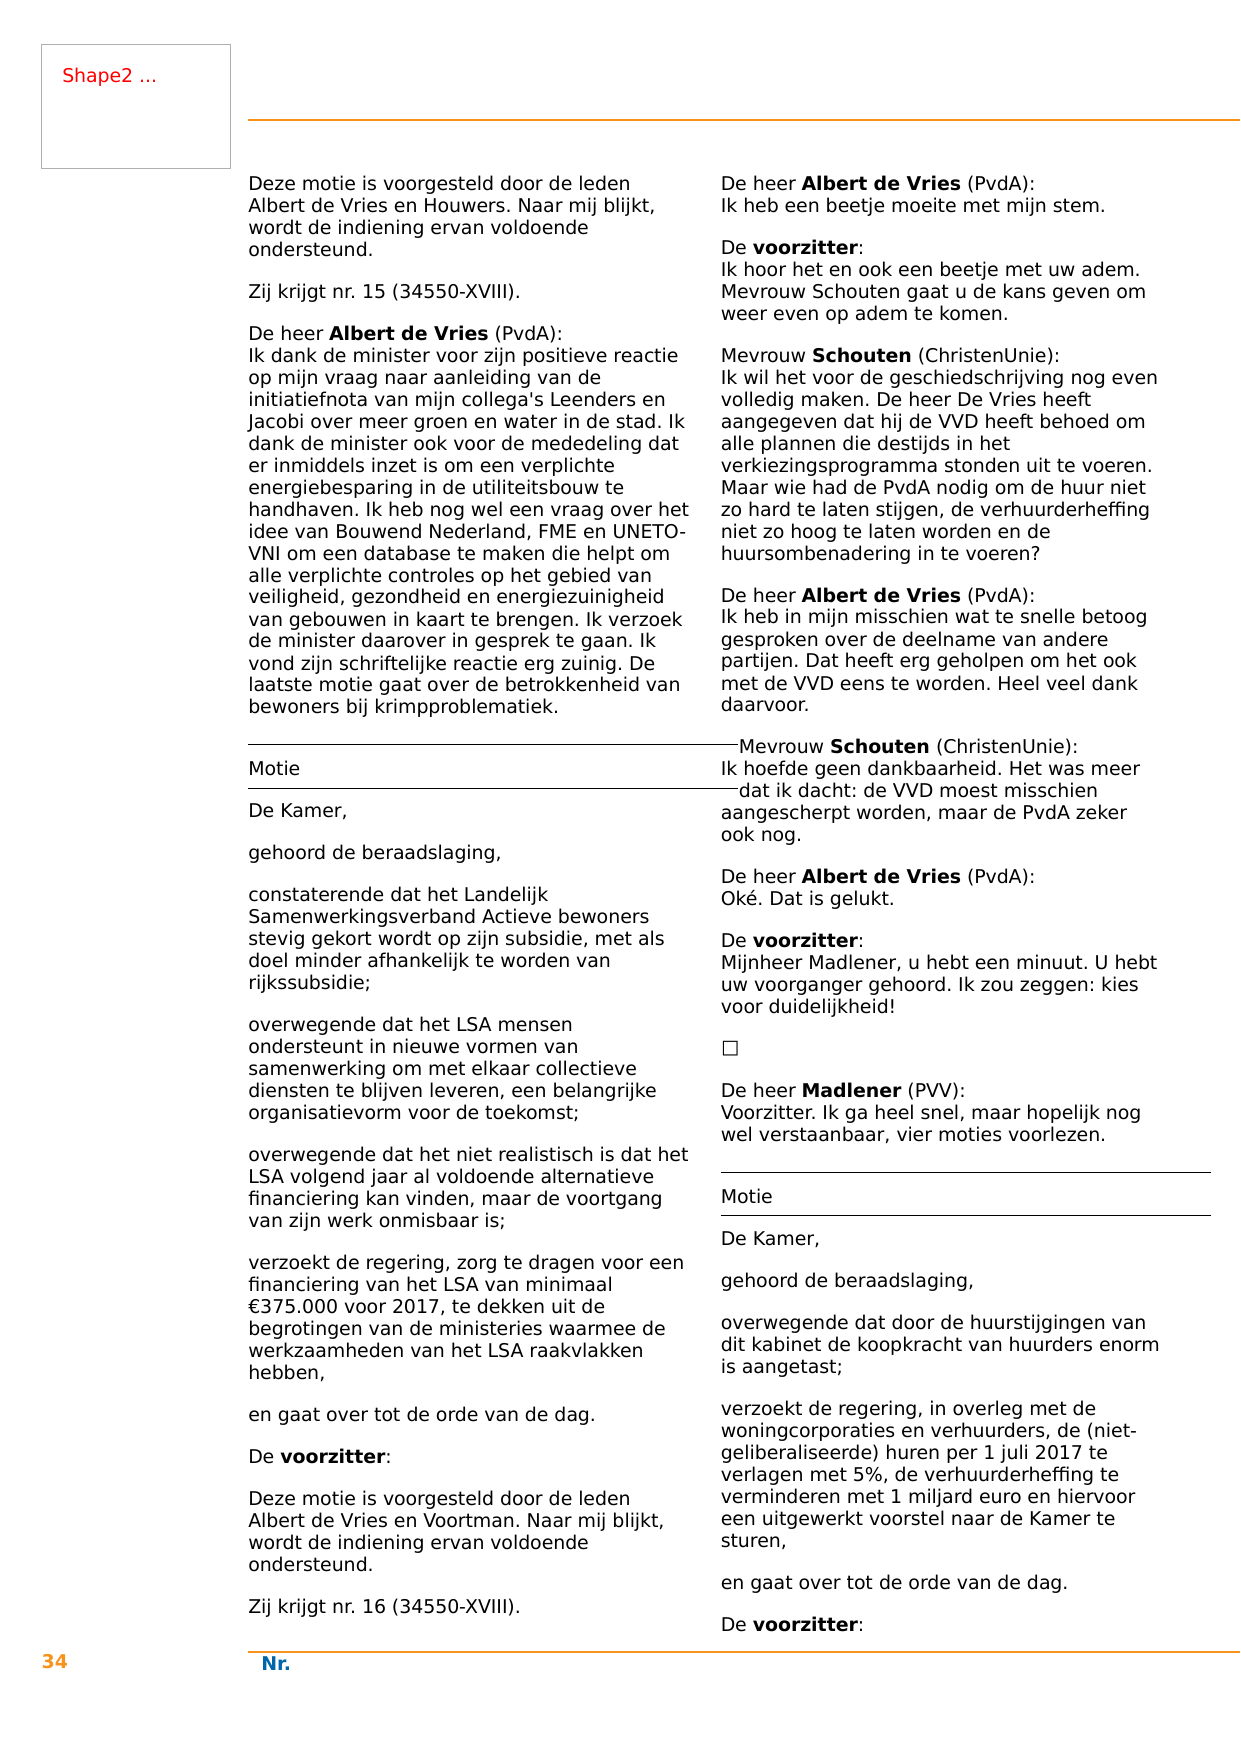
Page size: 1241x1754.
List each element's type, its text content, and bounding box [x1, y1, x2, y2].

text Ik hoefde geen dankbaarheid. Het was meer dat ik dacht: de VVD moest misschien aangescherpt worden, maar de PvdA zeker ook nog. [721, 758, 1163, 846]
text overwegende dat door de huurstijgingen van dit kabinet de koopkracht van huurders enorm is aangetast; [721, 1312, 1163, 1378]
text gehoord de beraadslaging, [721, 1270, 1163, 1292]
text Mevrouw Schouten (ChristenUnie): [721, 345, 1163, 367]
text Mijnheer Madlener, u hebt een minuut. U hebt uw voorganger gehoord. Ik zou zeggen: kies voor duidelijkheid! [721, 952, 1163, 1018]
text Ik wil het voor de geschiedschrijving nog even volledig maken. De heer De Vries heeft aangegeven dat hij de VVD heeft behoed om alle plannen die destijds in het verkiezingsprogramma stonden uit te voeren. Maar wie had de PvdA nodig om de huur niet zo hard te laten stijgen, de verhuurderheffing niet zo hoog te laten worden en de huursombenadering in te voeren? [721, 367, 1163, 564]
text en gaat over tot de orde van de dag. [721, 1572, 1163, 1594]
text De heer Albert de Vries (PvdA): [721, 584, 1163, 606]
text Ik heb in mijn misschien wat te snelle betoog gesproken over de deelname van andere partijen. Dat heeft erg geholpen om het ook met de VVD eens te worden. Heel veel dank daarvoor. [721, 606, 1163, 716]
text Mevrouw Schouten (ChristenUnie): [721, 736, 1163, 758]
text Oké. Dat is gelukt. [721, 888, 1163, 910]
text Ik heb een beetje moeite met mijn stem. [721, 195, 1163, 217]
text constaterende dat het Landelijk Samenwerkingsverband Actieve bewoners stevig gekort wordt op zijn subsidie, met als doel minder afhankelijk te worden van rijkssubsidie; [248, 884, 691, 994]
text Zij krijgt nr. 16 (34550-XVIII). [248, 1596, 691, 1618]
text en gaat over tot de orde van de dag. [248, 1404, 691, 1426]
text Ik dank de minister voor zijn positieve reactie op mijn vraag naar aanleiding van de initiatiefnota van mijn collega's Leenders en Jacobi over meer groen en water in de stad. Ik dank de minister ook voor de mededeling dat er inmiddels inzet is om een verplichte energiebesparing in de utiliteitsbouw te handhaven. Ik heb nog wel een vraag over het idee van Bouwend Nederland, FME en UNETO-VNI om een database te maken die helpt om alle verplichte controles op het gebied van veiligheid, gezondheid en energiezuinigheid van gebouwen in kaart te brengen. Ik verzoek de minister daarover in gesprek te gaan. Ik vond zijn schriftelijke reactie erg zuinig. De laatste motie gaat over de betrokkenheid van bewoners bij krimpproblematiek. [248, 345, 691, 718]
text Deze motie is voorgesteld door de leden Albert de Vries en Houwers. Naar mij blijkt, wordt de indiening ervan voldoende ondersteund. [248, 173, 691, 261]
text De heer Albert de Vries (PvdA): [248, 323, 691, 345]
text gehoord de beraadslaging, [248, 842, 691, 864]
text De voorzitter: [721, 1614, 1163, 1636]
text De heer Madlener (PVV): [721, 1080, 1163, 1102]
text De voorzitter: [721, 930, 1163, 952]
text De Kamer, [721, 1228, 1163, 1250]
text overwegende dat het niet realistisch is dat het LSA volgend jaar al voldoende alternatieve financiering kan vinden, maar de voortgang van zijn werk onmisbaar is; [248, 1144, 691, 1232]
text Motie [248, 758, 691, 780]
text verzoekt de regering, zorg te dragen voor een financiering van het LSA van minimaal €375.000 voor 2017, te dekken uit de begrotingen van de ministeries waarmee de werkzaamheden van het LSA raakvlakken hebben, [248, 1252, 691, 1384]
text overwegende dat het LSA mensen ondersteunt in nieuwe vormen van samenwerking om met elkaar collectieve diensten te blijven leveren, een belangrijke organisatievorm voor de toekomst; [248, 1014, 691, 1124]
text De heer Albert de Vries (PvdA): [721, 866, 1163, 888]
text ⬜ [721, 1038, 1163, 1060]
text Motie [721, 1186, 1163, 1208]
text De voorzitter: [721, 237, 1163, 259]
text De heer Albert de Vries (PvdA): [721, 173, 1163, 195]
text De voorzitter: [248, 1446, 691, 1468]
text Ik hoor het en ook een beetje met uw adem. Mevrouw Schouten gaat u de kans geven om weer even op adem te komen. [721, 259, 1163, 325]
text De Kamer, [248, 800, 691, 822]
text verzoekt de regering, in overleg met de woningcorporaties en verhuurders, de (niet-geliberaliseerde) huren per 1 juli 2017 te verlagen met 5%, de verhuurderheffing te verminderen met 1 miljard euro en hiervoor een uitgewerkt voorstel naar de Kamer te sturen, [721, 1398, 1163, 1552]
text Zij krijgt nr. 15 (34550-XVIII). [248, 281, 691, 303]
text Voorzitter. Ik ga heel snel, maar hopelijk nog wel verstaanbaar, vier moties voorlezen. [721, 1102, 1163, 1146]
text Deze motie is voorgesteld door de leden Albert de Vries en Voortman. Naar mij blijkt, wordt de indiening ervan voldoende ondersteund. [248, 1488, 691, 1576]
